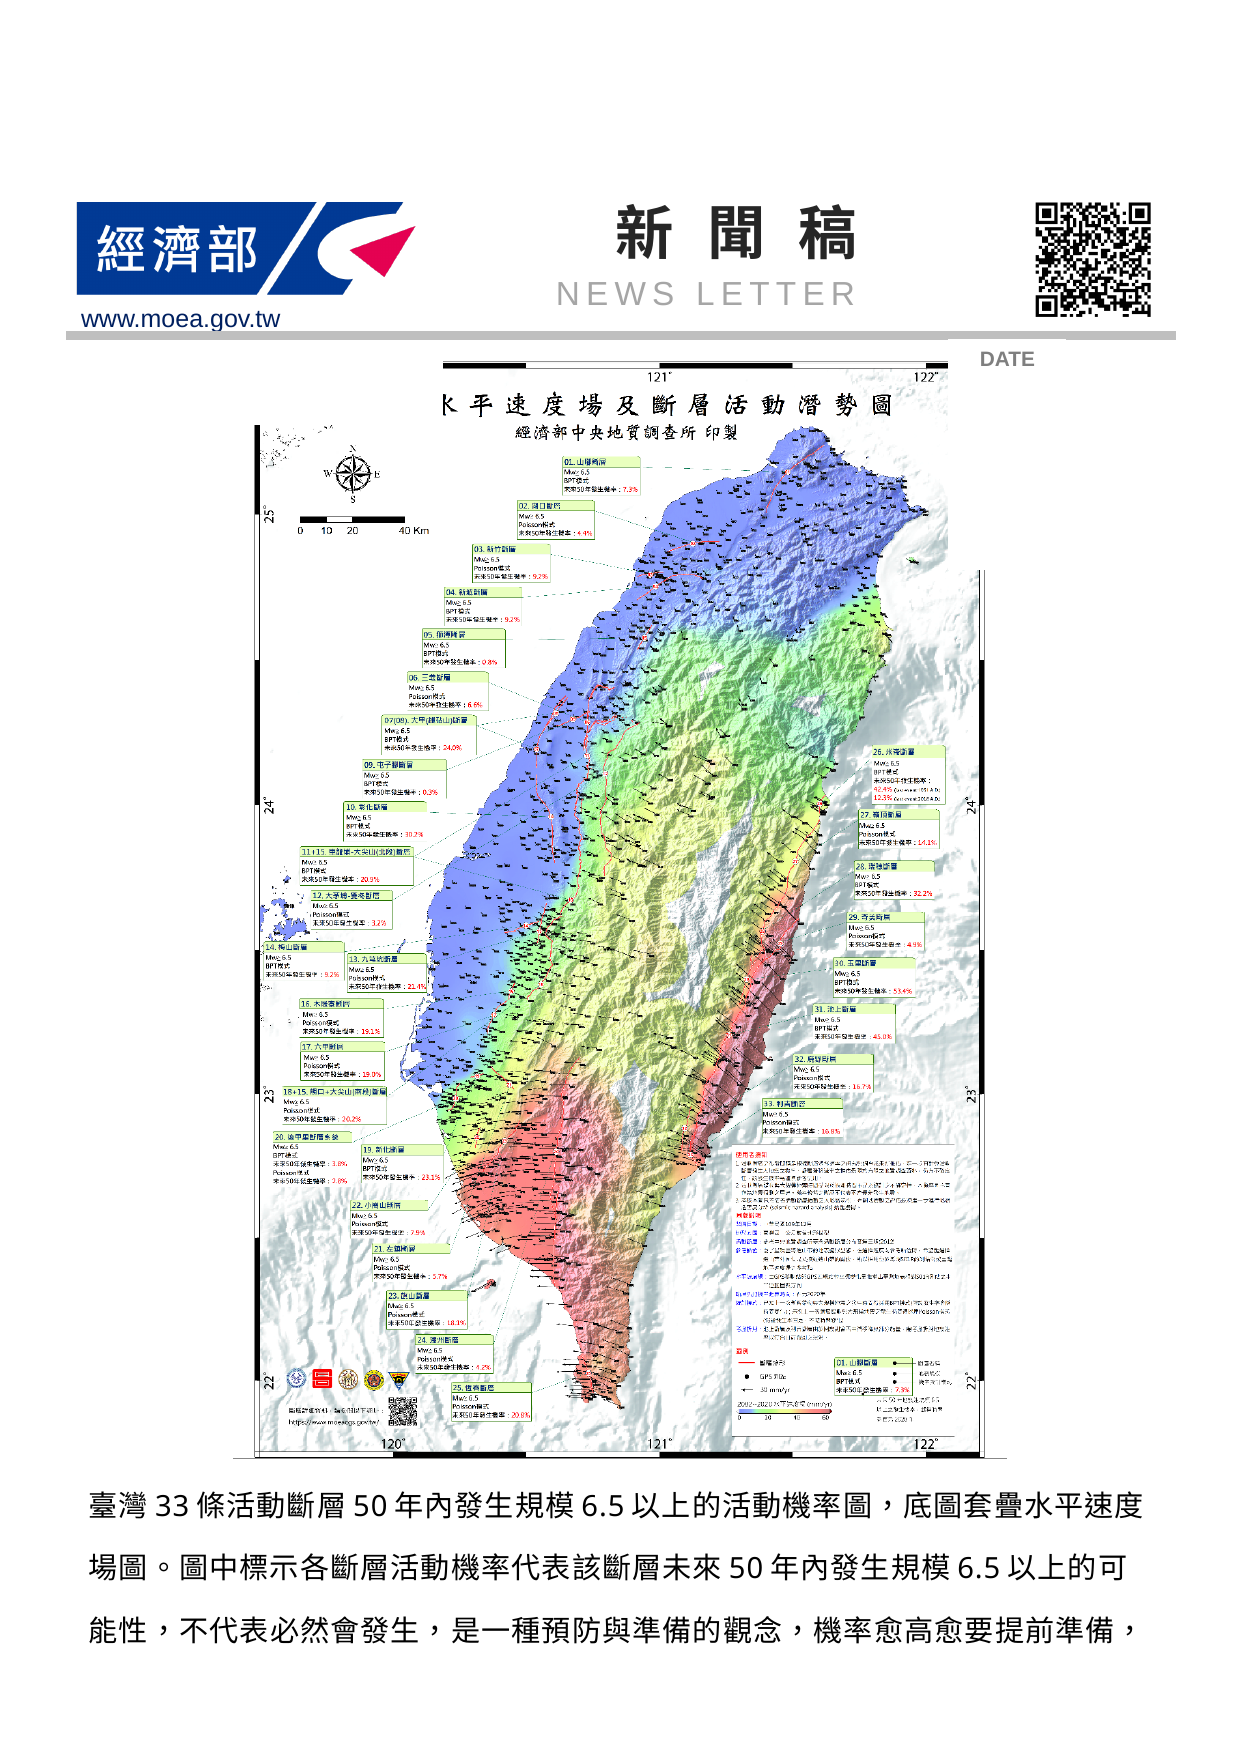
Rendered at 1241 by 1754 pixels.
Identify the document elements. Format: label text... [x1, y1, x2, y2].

text 臺灣33條活動斷層50年內發生規模6.5以上的活動機率圖，底圖套疊水平速度場圖。圖中標示各斷層活動機率代表該斷層未來50年內發生規模6.5以上的可能性，不代表必然會發生，是一種預防與準備的觀念，機率愈高愈要提前準備，加強落實防、減災措施，才能降低地震發生時的損害。 [88, 1462, 1152, 1649]
